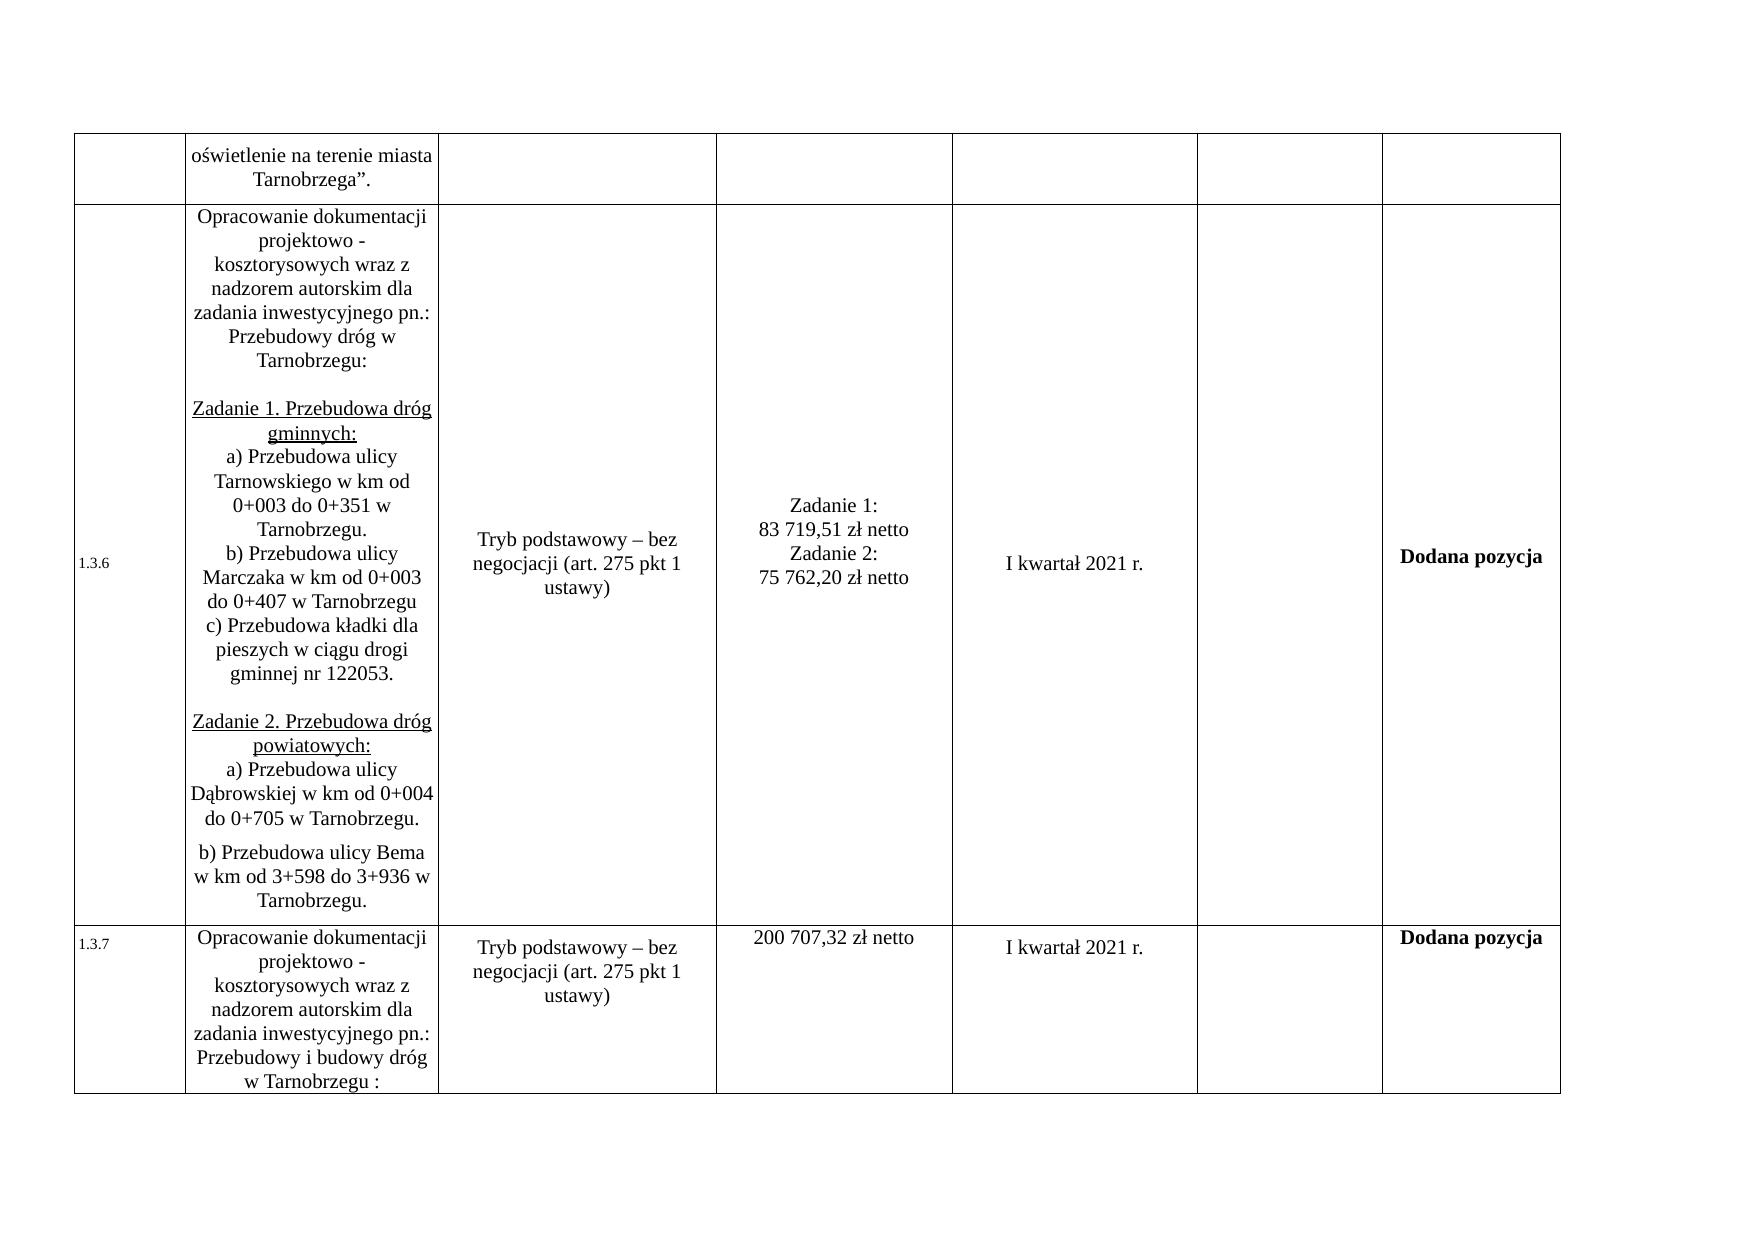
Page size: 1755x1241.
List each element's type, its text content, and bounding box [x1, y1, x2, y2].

table_cell Opracowanie dokumentacji projektowo - kosztorysowych wraz z nadzorem autorskim dla zadania inwestycyjnego pn.: Przebudowy i budowy dróg w Tarnobrzegu : [186, 926, 438, 1093]
table_cell [439, 134, 716, 204]
table_cell Zadanie 1: 83 719,51 zł netto Zadanie 2: 75 762,20 zł netto [717, 205, 952, 924]
table_cell [1198, 134, 1382, 204]
table_cell I kwartał 2021 r. [953, 205, 1197, 924]
table_cell Opracowanie dokumentacji projektowo - kosztorysowych wraz z nadzorem autorskim dla zadania inwestycyjnego pn.: Przebudowy dróg w Tarnobrzegu: Zadanie 1. Przebudowa dróg gminnych: a) Przebudowa ulicy Tarnowskiego w km od 0+003 do 0+351 w Tarnobrzegu. b) Przebudowa ulicy Marczaka w km od 0+003 do 0+407 w Tarnobrzegu c) Przebudowa kładki dla pieszych w ciągu drogi gminnej nr 122053. Zadanie 2. Przebudowa dróg powiatowych: a) Przebudowa ulicy Dąbrowskiej w km od 0+004 do 0+705 w Tarnobrzegu. b) Przebudowa ulicy Bema w km od 3+598 do 3+936 w Tarnobrzegu. [186, 205, 438, 924]
table_cell Dodana pozycja [1383, 926, 1560, 1093]
table_cell Dodana pozycja [1383, 205, 1560, 924]
table_cell 1.3.7 [75, 926, 185, 1093]
table_cell oświetlenie na terenie miasta Tarnobrzega”. [186, 134, 438, 204]
table_cell I kwartał 2021 r. [953, 926, 1197, 1093]
table_cell [1198, 926, 1382, 1093]
table_cell Tryb podstawowy – bez negocjacji (art. 275 pkt 1 ustawy) [439, 205, 716, 924]
table_cell [717, 134, 952, 204]
table_cell [1383, 134, 1560, 204]
table_cell [75, 134, 185, 204]
table_cell Tryb podstawowy – bez negocjacji (art. 275 pkt 1 ustawy) [439, 926, 716, 1093]
table_cell [953, 134, 1197, 204]
table_cell 200 707,32 zł netto [717, 926, 952, 1093]
table_cell [1198, 205, 1382, 924]
table_cell 1.3.6 [75, 205, 185, 924]
